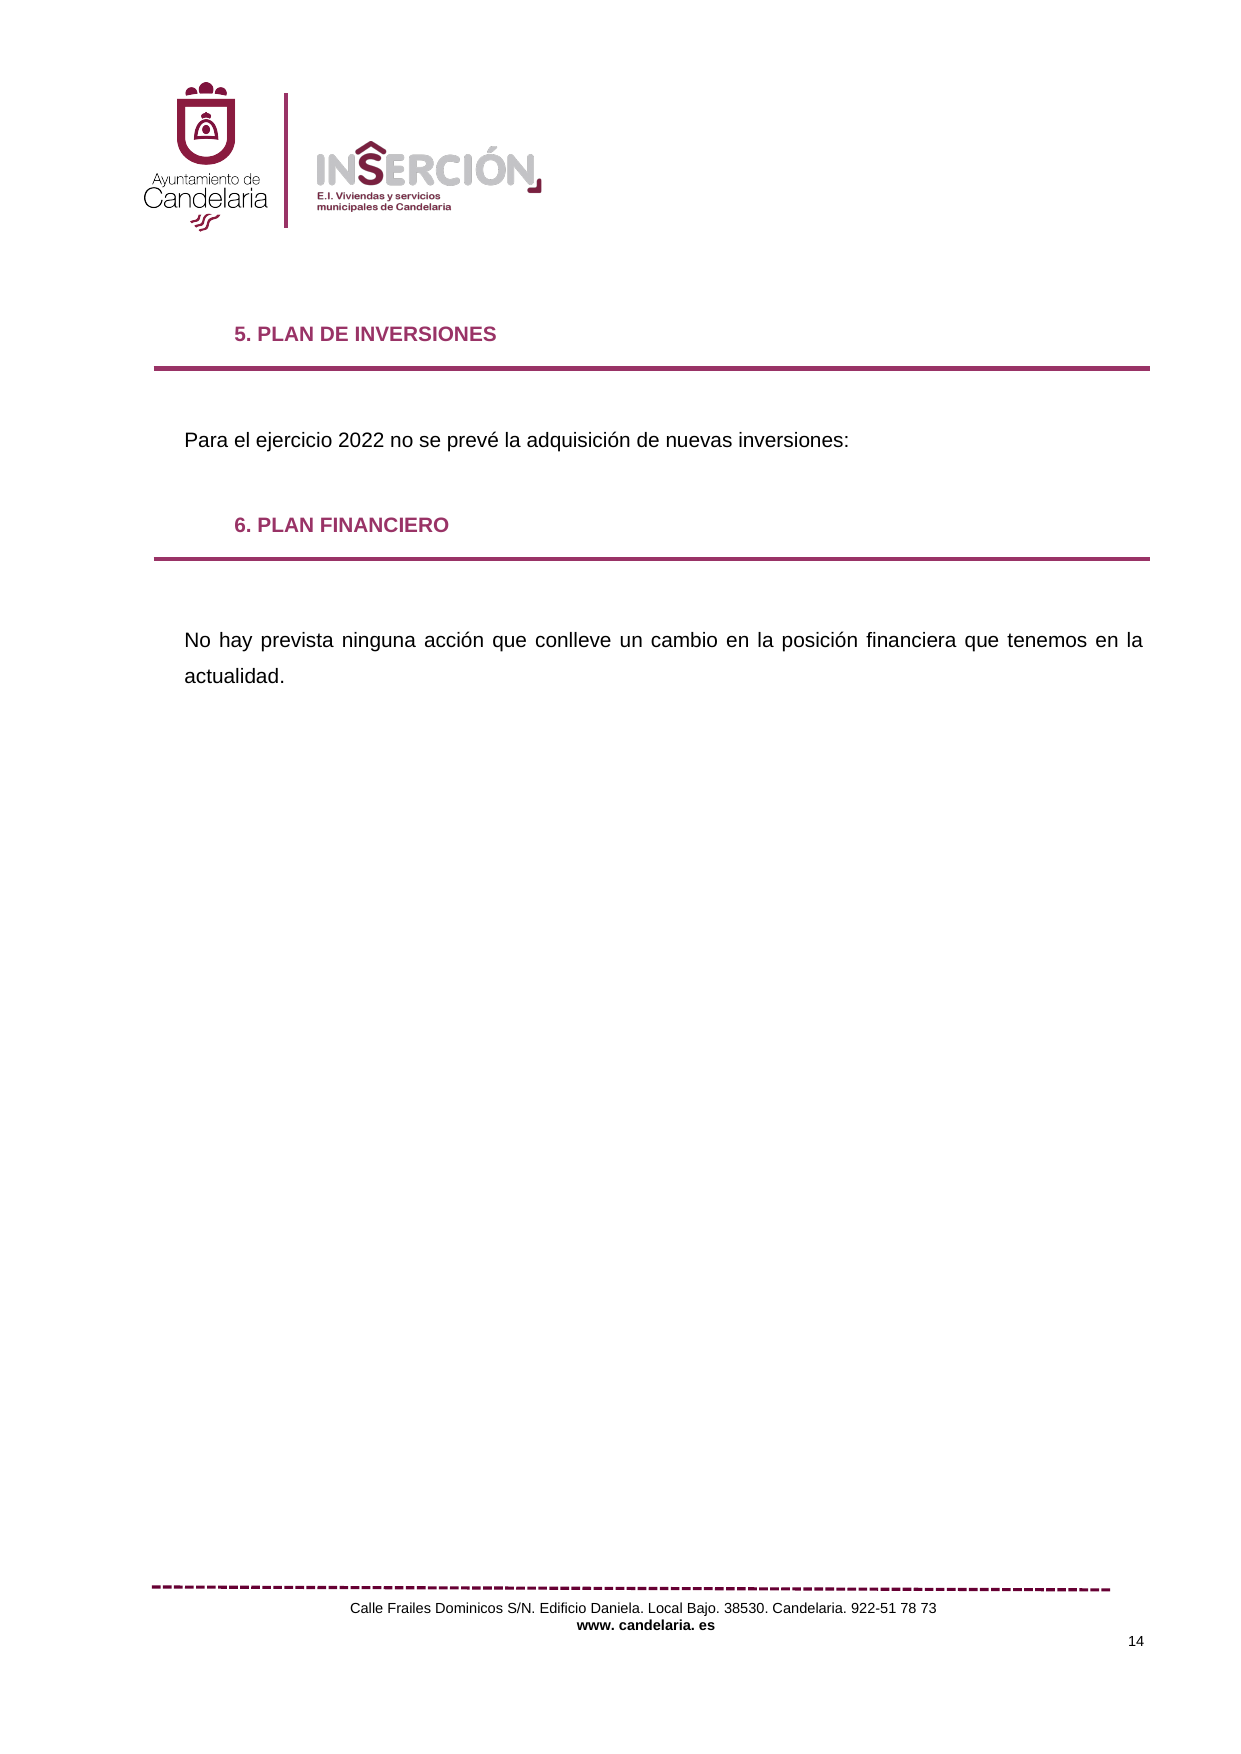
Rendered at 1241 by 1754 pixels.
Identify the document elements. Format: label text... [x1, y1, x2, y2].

text Para el ejercicio 2022 no se prevé la adquisición de nuevas inversiones: [184, 428, 1144, 452]
text No hay prevista ninguna acción que conlleve un cambio en la posición financiera que tenemos en la actualidad. [184, 628, 1144, 688]
table_header 5. PLAN DE INVERSIONES [154, 316, 1150, 366]
table_header 6. PLAN FINANCIERO [154, 507, 1150, 557]
